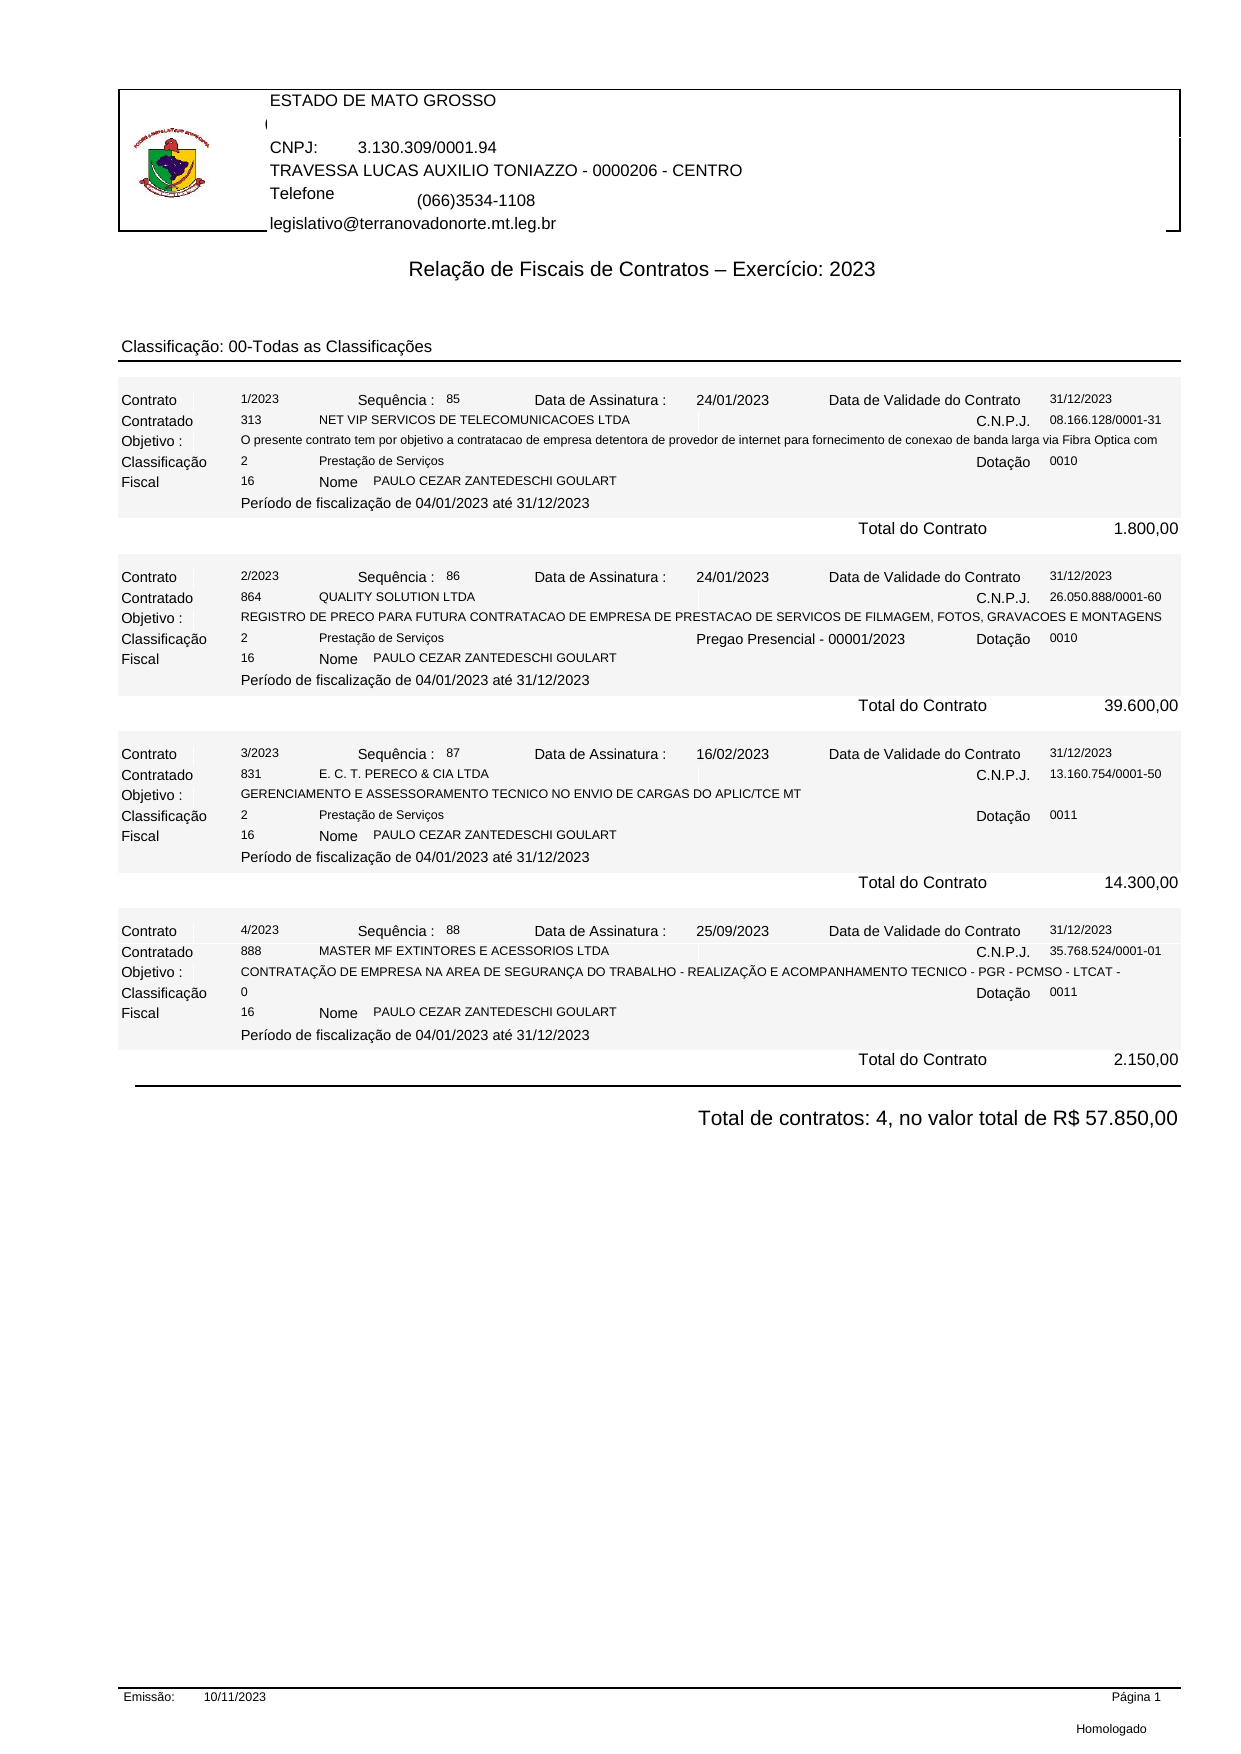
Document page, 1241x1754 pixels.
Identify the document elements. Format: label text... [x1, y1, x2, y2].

table_cell CONTRATAÇÃO DE EMPRESA NA AREA DE SEGURANÇA DO TRABALHO - REALIZAÇÃO E ACOMPANHAMENTO TECNICO - PGR - PCMSO - LTCAT - SISTEMA DE GESTÃO DE SST E ENVIO DE EVENTOS [238, 964, 1181, 979]
table_cell [281, 808, 316, 828]
table_cell 0011 [1047, 808, 1106, 828]
table_cell Fiscal [118, 828, 238, 848]
table_cell [281, 454, 316, 474]
table_cell 3/2023 [238, 746, 355, 766]
table_cell PAULO CEZAR ZANTEDESCHI GOULART [370, 651, 838, 671]
table_cell Objetivo : [118, 610, 193, 631]
table_cell [223, 766, 238, 808]
table_cell [855, 539, 1181, 554]
table_cell [118, 1026, 238, 1050]
table_cell [118, 362, 1181, 377]
table_cell [120, 1705, 391, 1744]
table_cell [693, 808, 973, 828]
table_cell C.N.P.J. [973, 589, 1047, 610]
table_cell Período de fiscalização de 04/01/2023 até 31/12/2023 [238, 849, 1181, 870]
table_cell Classificação: 00-Todas as Classificações [118, 333, 1181, 360]
table_cell Total do Contrato [855, 873, 1017, 893]
table_cell [118, 287, 1166, 309]
table_cell 31/12/2023 [1047, 746, 1181, 766]
table_cell [699, 944, 973, 964]
table_cell [973, 653, 1047, 672]
table_cell 14.300,00 [1017, 873, 1181, 893]
table_cell 831 [238, 766, 311, 787]
table_cell [118, 554, 1181, 569]
table_cell Dotação [973, 454, 1047, 474]
table_cell Página 1 [843, 1690, 1164, 1713]
table_cell [118, 1085, 134, 1687]
table_cell 39.600,00 [1017, 696, 1181, 716]
table_cell Total do Contrato [855, 1050, 1017, 1070]
table_cell [251, 100, 267, 110]
table_cell [1106, 454, 1181, 476]
table_cell [118, 519, 855, 554]
table_cell [973, 476, 1047, 495]
table_cell Contrato [118, 569, 193, 589]
table_cell [1166, 232, 1181, 333]
table_cell Data de Assinatura : [531, 392, 693, 412]
table_cell REGISTRO DE PRECO PARA FUTURA CONTRATACAO DE EMPRESA DE PRESTACAO DE SERVICOS DE FILMAGEM, FOTOS, GRAVACOES E MONTAGENS DE ARQUIVOS DAS SESSOES PLENARIAS E AUDIENCIAS PUBLICAS, GRAVACOES E FOTOS DE REUNIOES REALIZADAS PELO PRESIDENTE DA CAMARA E VERE [238, 610, 1181, 625]
table_cell 24/01/2023 [693, 569, 826, 589]
table_cell 16 [238, 474, 316, 494]
table_cell [238, 979, 1181, 985]
table_cell 0010 [1047, 631, 1106, 651]
table_cell Dotação [973, 631, 1047, 651]
table_cell [194, 787, 223, 808]
table_cell [414, 184, 1166, 191]
table_cell 2 [238, 454, 281, 474]
table_cell 16 [238, 651, 316, 671]
table_cell CNPJ: [267, 138, 355, 161]
table_cell [1106, 808, 1181, 830]
table_cell [194, 433, 223, 454]
table_cell C.N.P.J. [973, 412, 1047, 433]
table_cell [1150, 1722, 1154, 1744]
table_cell Período de fiscalização de 04/01/2023 até 31/12/2023 [238, 672, 1181, 693]
table_cell Objetivo : [118, 787, 193, 808]
table_cell (066)3534-1108 [414, 191, 1101, 213]
table_cell Contratado [118, 766, 223, 787]
table_cell Emissão: [120, 1690, 201, 1705]
table_cell [316, 985, 693, 1005]
table_cell [267, 235, 1166, 257]
table_cell [118, 232, 267, 257]
table_cell Total do Contrato [855, 696, 1017, 716]
table_cell Nome [316, 1005, 370, 1025]
table_cell Dotação [973, 985, 1047, 1005]
table_cell Telefone [267, 184, 414, 213]
table_cell [120, 100, 132, 230]
table_cell [194, 610, 223, 631]
table_cell [843, 1722, 973, 1744]
table_cell [843, 1714, 1154, 1722]
table_cell [1161, 120, 1166, 137]
table_cell Contrato [118, 392, 193, 412]
table_cell 85 [443, 392, 531, 412]
table_cell [1154, 1714, 1181, 1744]
table_cell [238, 802, 1181, 808]
table_cell [1106, 985, 1181, 1007]
table_cell Classificação [118, 454, 238, 474]
table_cell [281, 631, 316, 651]
table_cell O presente contrato tem por objetivo a contratacao de empresa detentora de provedor de internet para fornecimento de conexao de banda larga via Fibra Optica com capacidade de 500 MBPS. [238, 433, 1181, 448]
table_cell Total do Contrato [855, 519, 1017, 539]
table_cell 3.130.309/0001.94 [355, 138, 1169, 161]
table_cell 87 [443, 746, 531, 766]
table_cell 13.160.754/0001-50 [1047, 766, 1181, 787]
table_cell [194, 746, 238, 766]
table_cell Período de fiscalização de 04/01/2023 até 31/12/2023 [238, 1026, 1181, 1047]
table_cell Contratado [118, 412, 223, 433]
table_cell ESTADO DE MATO GROSSO [267, 90, 1166, 120]
table_cell Nome [316, 651, 370, 671]
table_cell [838, 653, 973, 672]
table_cell Classificação [118, 631, 238, 651]
table_cell 26.050.888/0001-60 [1047, 589, 1181, 610]
table_cell C.N.P.J. [973, 944, 1047, 964]
table_cell 16 [238, 828, 316, 848]
table_cell Classificação [118, 985, 238, 1005]
table_cell E. C. T. PERECO & CIA LTDA [316, 766, 698, 787]
table_cell [311, 412, 316, 433]
table_cell Sequência : [355, 569, 443, 589]
table_cell 16 [238, 1005, 316, 1025]
table_cell 864 [238, 589, 311, 610]
table_cell [1047, 830, 1181, 849]
table_cell Dotação [973, 808, 1047, 828]
table_cell 1.800,00 [1017, 519, 1181, 539]
table_cell 2.150,00 [1017, 1050, 1181, 1070]
table_cell 888 [238, 944, 311, 964]
table_cell [699, 766, 973, 787]
table_cell 2 [238, 808, 281, 828]
table_cell Prestação de Serviços [316, 631, 693, 651]
table_cell [973, 1737, 1149, 1744]
table_cell [194, 392, 238, 412]
table_cell Data de Validade do Contrato [826, 746, 1047, 766]
table_cell Sequência : [355, 923, 443, 943]
table_cell [391, 1690, 843, 1744]
table_cell [838, 830, 973, 849]
table_cell MASTER MF EXTINTORES E ACESSORIOS LTDA [316, 944, 698, 964]
table_cell Objetivo : [118, 433, 193, 454]
table_cell [118, 849, 238, 873]
table_cell 31/12/2023 [1047, 392, 1181, 412]
table_cell Relação de Fiscais de Contratos – Exercício: 2023 [118, 257, 1166, 287]
table_cell PAULO CEZAR ZANTEDESCHI GOULART [370, 1005, 838, 1025]
table_cell 0010 [1047, 454, 1106, 474]
table_cell C.N.P.J. [973, 766, 1047, 787]
table_cell [118, 377, 1181, 392]
table_cell 10/11/2023 [201, 1690, 391, 1705]
table_cell 24/01/2023 [693, 392, 826, 412]
table_cell Contrato [118, 746, 193, 766]
table_cell [118, 1050, 855, 1085]
table_cell [973, 1007, 1047, 1026]
table_cell [135, 1130, 1181, 1687]
table_cell Período de fiscalização de 04/01/2023 até 31/12/2023 [238, 495, 1181, 516]
table_cell Data de Validade do Contrato [826, 392, 1047, 412]
table_cell 35.768.524/0001-01 [1047, 944, 1181, 964]
table_cell [1101, 206, 1166, 235]
table_cell [118, 495, 238, 518]
table_cell Objetivo : [118, 964, 193, 985]
table_cell Sequência : [355, 392, 443, 412]
table_cell Data de Validade do Contrato [826, 923, 1047, 943]
table_cell [1047, 476, 1181, 495]
table_cell legislativo@terranovadonorte.mt.leg.br [267, 214, 1101, 235]
table_cell [693, 985, 973, 1005]
table_cell Sequência : [355, 746, 443, 766]
table_cell [311, 766, 316, 787]
table_cell [238, 625, 1181, 631]
table_cell 4/2023 [238, 923, 355, 943]
table_cell Data de Assinatura : [531, 746, 693, 766]
table_cell Fiscal [118, 1005, 238, 1025]
table_cell Classificação [118, 808, 238, 828]
table_cell 0 [238, 985, 281, 1005]
table_cell [118, 873, 855, 908]
table_cell 25/09/2023 [693, 923, 826, 943]
table_cell [855, 716, 1181, 731]
table_cell NET VIP SERVICOS DE TELECOMUNICACOES LTDA [316, 412, 698, 433]
table_cell [855, 1070, 1181, 1085]
table_cell [118, 672, 238, 696]
table_cell QUALITY SOLUTION LTDA [316, 589, 698, 610]
table_cell [223, 944, 238, 985]
table_cell [1101, 191, 1166, 206]
table_cell [855, 893, 1181, 908]
table_cell [1047, 1007, 1181, 1026]
table_cell TRAVESSA LUCAS AUXILIO TONIAZZO - 0000206 - CENTRO [267, 161, 1166, 184]
table_cell [281, 985, 316, 1005]
table_cell Data de Validade do Contrato [826, 569, 1047, 589]
table_cell [194, 923, 238, 943]
table_cell 0011 [1047, 985, 1106, 1005]
table_cell [118, 731, 1181, 746]
table_cell [311, 944, 316, 964]
table_cell [118, 309, 1166, 330]
table_cell Pregao Presencial - 00001/2023 [693, 631, 973, 651]
table_cell Prestação de Serviços [316, 454, 693, 474]
table_cell Fiscal [118, 474, 238, 494]
table_cell Homologado [973, 1722, 1149, 1737]
table_cell 16/02/2023 [693, 746, 826, 766]
table_cell 86 [443, 569, 531, 589]
table_cell 1/2023 [238, 392, 355, 412]
table_cell Prestação de Serviços [316, 808, 693, 828]
table_cell [267, 120, 1161, 137]
table_cell Total de contratos: 4, no valor total de R$ 57.850,00 [135, 1087, 1181, 1129]
table_cell Nome [316, 474, 370, 494]
table_cell Nome [316, 828, 370, 848]
table_cell [1164, 1690, 1181, 1714]
table_cell [132, 100, 251, 218]
table_cell [838, 476, 973, 495]
table_cell [251, 110, 264, 230]
table_cell [132, 218, 251, 230]
table_cell [838, 1007, 973, 1026]
table_cell 31/12/2023 [1047, 569, 1181, 589]
table_cell [1169, 138, 1179, 230]
table_cell 313 [238, 412, 311, 433]
table_cell [223, 412, 238, 454]
table_cell [118, 908, 1181, 923]
table_cell 31/12/2023 [1047, 923, 1181, 943]
table_cell PAULO CEZAR ZANTEDESCHI GOULART [370, 474, 838, 494]
table_cell Fiscal [118, 651, 238, 671]
table_cell [973, 830, 1047, 849]
table_cell PAULO CEZAR ZANTEDESCHI GOULART [370, 828, 838, 848]
table_cell [238, 448, 1181, 454]
table_cell [194, 569, 238, 589]
table_cell Contratado [118, 944, 223, 964]
table_cell [118, 696, 855, 731]
table_cell Contrato [118, 923, 193, 943]
table_cell [120, 90, 267, 100]
table_cell 2/2023 [238, 569, 355, 589]
table_cell [311, 589, 316, 610]
table_cell 88 [443, 923, 531, 943]
table_cell [693, 454, 973, 474]
table_cell [1166, 90, 1179, 137]
table_cell [1047, 653, 1181, 672]
table_cell [699, 589, 973, 610]
table_cell Data de Assinatura : [531, 569, 693, 589]
table_cell [1106, 631, 1181, 653]
table_cell 2 [238, 631, 281, 651]
table_cell Data de Assinatura : [531, 923, 693, 943]
table_cell GERENCIAMENTO E ASSESSORAMENTO TECNICO NO ENVIO DE CARGAS DO APLIC/TCE MT [238, 787, 1181, 802]
table_cell 08.166.128/0001-31 [1047, 412, 1181, 433]
table_cell Contratado [118, 589, 223, 610]
table_cell [223, 589, 238, 631]
table_cell [699, 412, 973, 433]
table_cell [194, 964, 223, 985]
